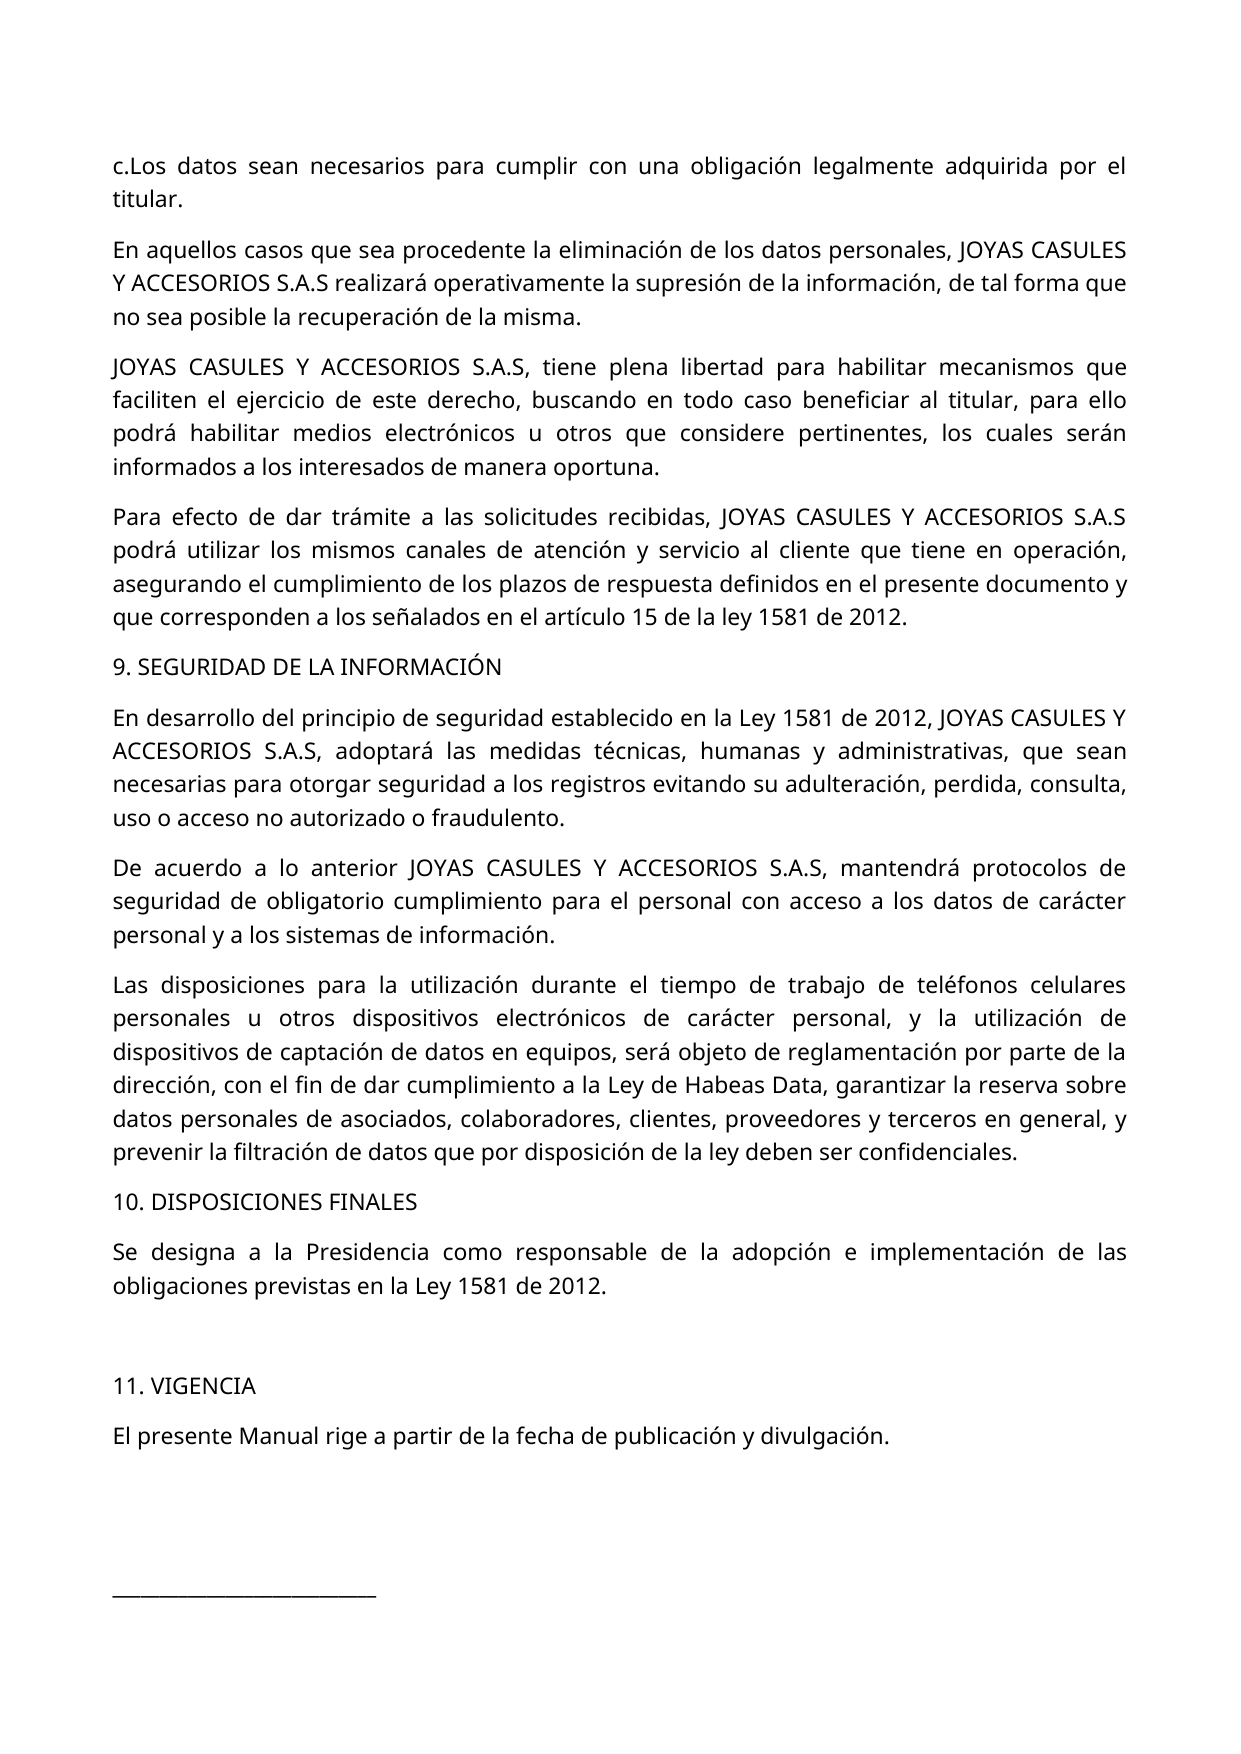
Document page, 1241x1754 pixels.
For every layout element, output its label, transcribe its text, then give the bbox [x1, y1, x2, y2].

text En aquellos casos que sea procedente la eliminación de los datos personales, JOYAS CASULES Y ACCESORIOS S.A.S realizará operativamente la supresión de la información, de tal forma que no sea posible la recuperación de la misma. [112, 233, 1128, 332]
text 11. VIGENCIA [112, 1370, 1128, 1401]
text De acuerdo a lo anterior JOYAS CASULES Y ACCESORIOS S.A.S, mantendrá protocolos de seguridad de obligatorio cumplimiento para el personal con acceso a los datos de carácter personal y a los sistemas de información. [112, 852, 1128, 950]
text Se designa a la Presidencia como responsable de la adopción e implementación de las obligaciones previstas en la Ley 1581 de 2012. [112, 1236, 1128, 1301]
text Para efecto de dar trámite a las solicitudes recibidas, JOYAS CASULES Y ACCESORIOS S.A.S podrá utilizar los mismos canales de atención y servicio al cliente que tiene en operación, asegurando el cumplimiento de los plazos de respuesta definidos en el presente documento y que corresponden a los señalados en el artículo 15 de la ley 1581 de 2012. [112, 501, 1128, 632]
text c.Los datos sean necesarios para cumplir con una obligación legalmente adquirida por el titular. [112, 150, 1128, 215]
text El presente Manual rige a partir de la fecha de publicación y divulgación. [112, 1420, 1128, 1451]
text 9. SEGURIDAD DE LA INFORMACIÓN [112, 651, 1128, 683]
text En desarrollo del principio de seguridad establecido en la Ley 1581 de 2012, JOYAS CASULES Y ACCESORIOS S.A.S, adoptará las medidas técnicas, humanas y administrativas, que sean necesarias para otorgar seguridad a los registros evitando su adulteración, perdida, consulta, uso o acceso no autorizado o fraudulento. [112, 701, 1128, 833]
text JOYAS CASULES Y ACCESORIOS S.A.S, tiene plena libertad para habilitar mecanismos que faciliten el ejercicio de este derecho, buscando en todo caso beneficiar al titular, para ello podrá habilitar medios electrónicos u otros que considere pertinentes, los cuales serán informados a los interesados de manera oportuna. [112, 351, 1128, 482]
text ____________________________ [112, 1570, 1128, 1602]
text Las disposiciones para la utilización durante el tiempo de trabajo de teléfonos celulares personales u otros dispositivos electrónicos de carácter personal, y la utilización de dispositivos de captación de datos en equipos, será objeto de reglamentación por parte de la dirección, con el fin de dar cumplimiento a la Ley de Habeas Data, garantizar la reserva sobre datos personales de asociados, colaboradores, clientes, proveedores y terceros en general, y prevenir la filtración de datos que por disposición de la ley deben ser confidenciales. [112, 969, 1128, 1167]
text 10. DISPOSICIONES FINALES [112, 1186, 1128, 1217]
